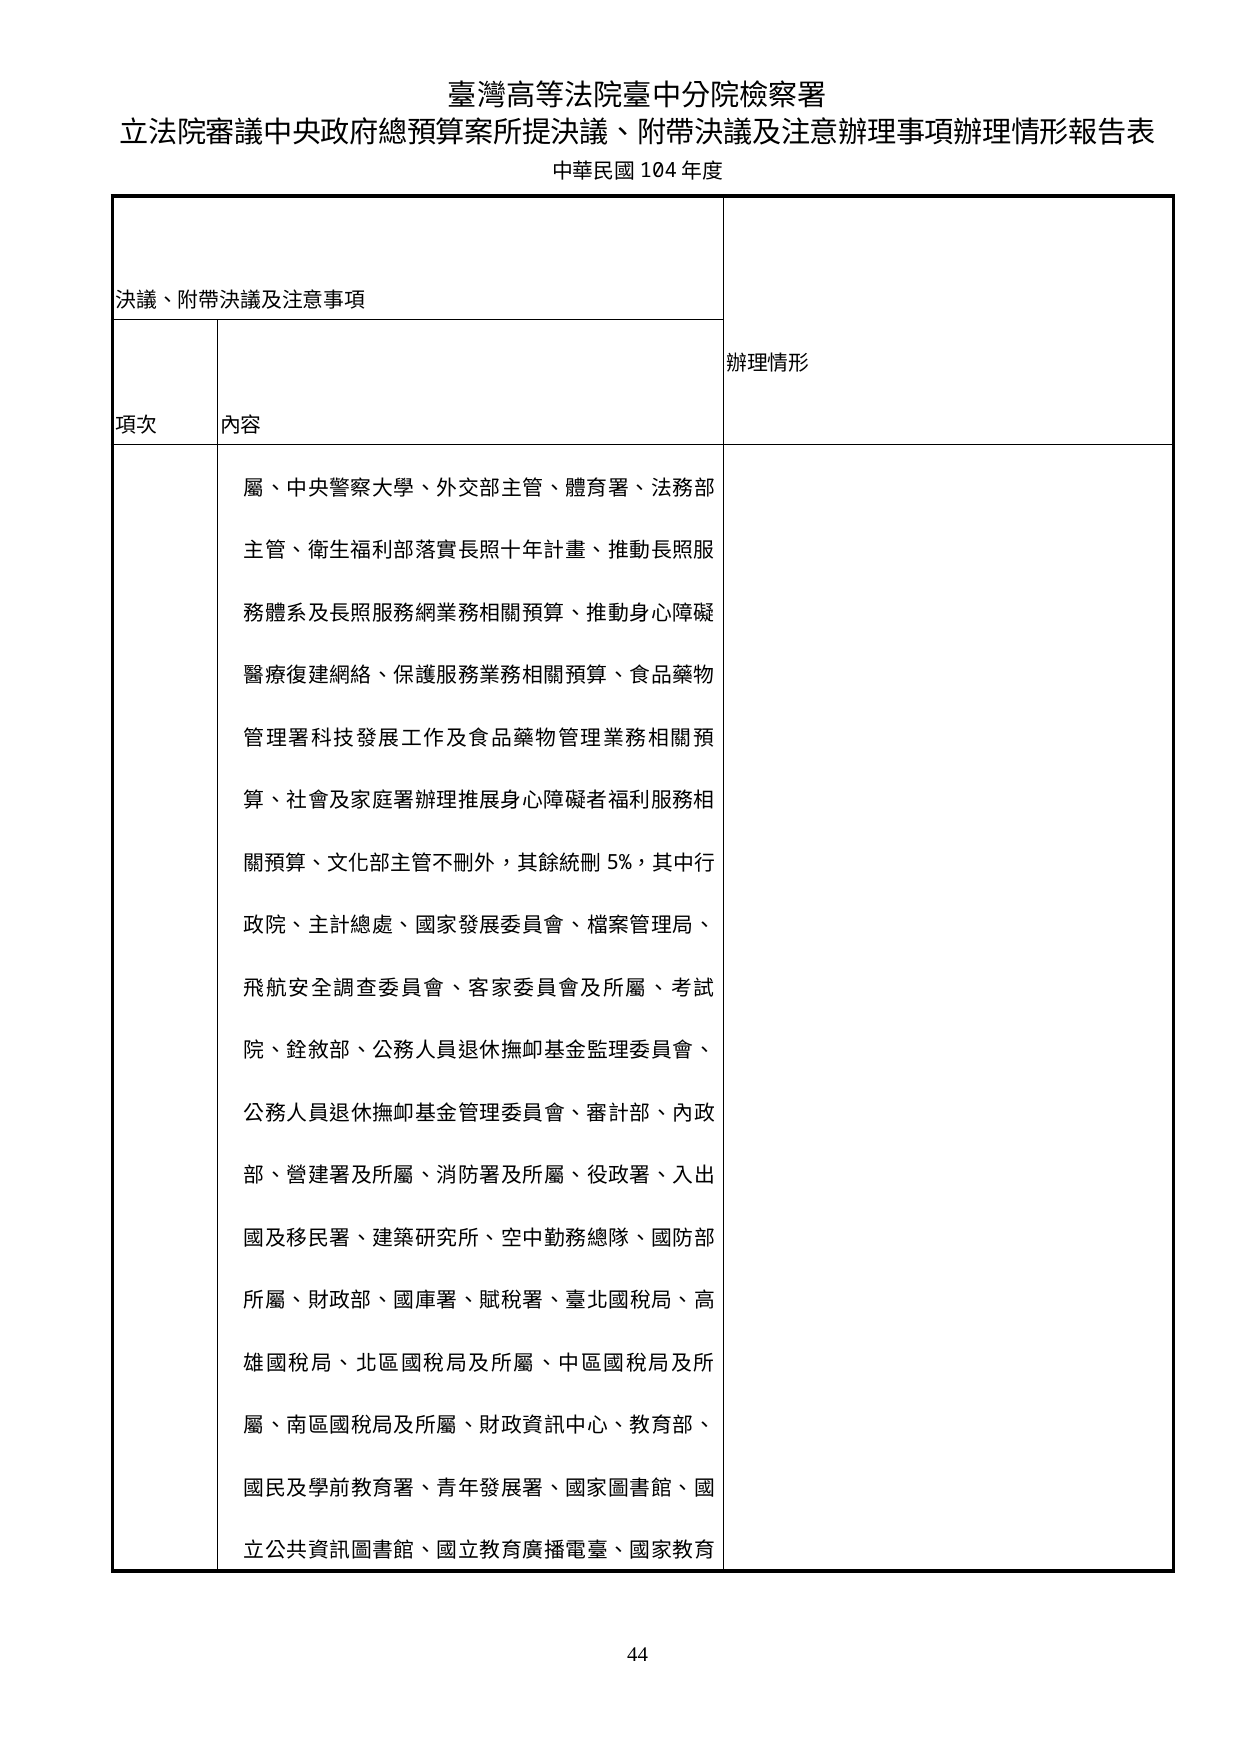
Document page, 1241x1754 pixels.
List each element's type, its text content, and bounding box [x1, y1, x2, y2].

table_header 辦理情形 [724, 198, 1172, 444]
table_cell 內容 [218, 320, 723, 444]
table_cell 項次 [114, 320, 217, 444]
table_cell 104年度中央政府總預算案針對各機關及所屬統刪項目如下： 1.油料：統刪30%；另隨同減列交通部辦理離島載客船舶油價補貼0.07億元、公路總局辦理公共運輸油價補貼1.05億元。 2.大陸地區旅費：統刪10%。 3.委辦費：除人事行政總處、公務人力發展中心、中央選舉委員會及所屬、公務人員保障暨培訓委員會、警政署及所屬、外交部主管、教育部主管、法務部主管、勞工保險局、職業安全衛生署危險性機械及設備檢查與管理、動植物防疫檢疫局及所屬屠宰衛生檢查、畜禽藥物殘留檢測及檢疫偵測犬業務、衛生福利部落實長照十年計畫、推動長照服務體系及長照服務網業務相關預算、健全緊急醫療照護網絡、健全醫療衛生體系、醫事人力培育與訓練、推動身心障礙醫療復建網絡、社會救助業務、保護服務業務、規劃建立社會工作專業、推動性別暴力防治相關預算、食品藥物管理署科技發展工作及食品藥物管理業務相關預算、社會及家庭署辦理推展身心障礙者福利服務相關預算、文化部主管不刪；智慧財產局、工業局工業技術升級輔導計畫、標準檢驗局及所屬辦理國家度量衡標準實驗室整體運作與發展及民生化學計量標準計畫統刪1%外，其餘統刪10%，其中大陸委員會、考試院、營建署及所屬、消防署及所屬、入出國及移民署、建築研究所、國防部所屬、財政部、國庫署、交通部、中央氣象局、觀光局及所屬、運輸研究所、農業委員會、茶業改良場、疾病管制署、中央健康保險署、社會及家庭署、新竹科學工業園區管理局及所屬、中部科學工業園區管理局及所屬、保險局改以其他項目刪減替代，科目自行調整。 4.一般事務費：除中央研究院、人事行政總處及所屬、國立故宮博物院、中央選舉委員會及所屬、立法院主管、公務人員保障暨培訓委員會、國家文官學院及所屬、監察院、警政署及所屬、外交部主管、體育署、法務部主管、智慧財產局、工業局工業技術升級輔導計畫、勞工保險局、衛生福利部落實長照十年計畫、推動長照服務體系及長照服務網業務相關預算、健全緊急醫療照護網絡、健全醫療衛生體系、醫事人力培育與訓練、推動身心障礙醫療復建網絡、社會救助業務、保護服務業務、規劃建立社會工作專業、推動性別暴力防治相關預算、食品藥物管理署科技發展工作及食品藥物管理業務相關預算、中央健康保險署、社會及家庭署辦理推展身心障礙者福利服務相關預算、國軍退除役官兵輔導委員會聘用照顧服務員及護理人員相關預算不刪外，其餘統刪5%，其中總統府、國家發展委員會、國家通訊傳播委員會、公務人員退休撫卹基金監理委員會、營建署及所屬、消防署及所屬、空中勤務總隊、國防部所屬、賦稅署、臺北國稅局、高雄國稅局、北區國稅局及所屬、中區國稅局及所屬、南區國稅局及所屬、關務署及所屬、財政資訊中心、教育部、國家圖書館、國立公共資訊圖書館、國立教育廣播電臺、國立海洋科技博物館、中小企業處、交通部、民用航空局、中央氣象局、觀光局及所屬、運輸研究所、原子能委員會、放射性物料管理局、核能研究所、水土保持局、農業試驗所、林業試驗所、種苗改良繁殖場、桃園區農業改良場、花蓮區農業改良場、衛生福利部、社會及家庭署、環境檢驗所、環境保護人員訓練所、海岸巡防署主管、新竹科學工業園區管理局及所屬、證券期貨局改以其他項目刪減替代，科目自行調整。 5.軍事裝備設施、房屋建築、車輛及辦公器具、設施及機械設備養護費：除人事行政總處及所屬、國立故宮博物院、中央選舉委員會及所屬、立法院主管、公務人員保障暨培訓委員會、國家文官學院及所屬、監察院、警政署及所屬、中央警察大學設施及機械設備養護費、外交部駐外機構業務計畫、體育署、法務部主管、衛生福利部落實長照十年計畫、推動長照服務體系及長照服務網業務相關預算、保護服務業務相關預算、食品藥物管理署科技發展工作及食品藥物管理業務相關預算、海洋巡防總局艦艇歲修及機械儀器養護費不刪外，其餘統刪5%，其中國家安全會議、國史館臺灣文獻館、中央研究院、行政院、主計總處、國家發展委員會、考試院、公務人員退休撫卹基金監理委員會、內政部、營建署及所屬、消防署及所屬、入出國及移民署、國防部所屬、財政部、國庫署、賦稅署、臺北國稅局、高雄國稅局、北區國稅局及所屬、中區國稅局及所屬、南區國稅局及所屬、關務署及所屬、財政資訊中心、國家圖書館、國立公共資訊圖書館、國立教育廣播電臺、國立海洋科技博物館、交通部、民用航空局、中央氣象局、觀光局及所屬、運輸研究所、公路總局及所屬、原子能委員會、放射性物料管理局、農業委員會、水土保持局、林業試驗所、特有生物研究保育中心、漁業署及所屬、衛生福利部、疾病管制署、中央健康保險署、環境保護署、環境檢驗所、環境保護人員訓練所、海岸巡防署主管、新竹科學工業園區管理局及所屬改以其他項目刪減替代，科目自行調整。 6.國內旅費：除中央研究院、人事行政總處及所屬、國立故宮博物院、中央選舉委員會及所屬、公務人員保障暨培訓委員會、國家文官學院及所屬、監察院主管、警政署及所屬、體育署、法務部主管、工業局工業技術升級輔導計畫、衛生福利部落實長照十年計畫、推動長照服務體系及長照服務網業務相關預算、健全緊急醫療照護網絡、健全醫療衛生體系、醫事人力培育與訓練、推動身心障礙醫療復建網絡、社會救助業務、保護服務業務、規劃建立社會工作專業相關預算、食品藥物管理署科技發展工作及食品藥物管理業務相關預算、社會及家庭署辦理推展身心障礙者福利服務相關預算不刪外，其餘統刪5%，其中國史館臺灣文獻館、主計總處、國家發展委員會、考試院、內政部、營建署及所屬、消防署及所屬、役政署、入出國及移民署、空中勤務總隊、國防部所屬、賦稅署、臺北國稅局、高雄國稅局、北區國稅局及所屬、中區國稅局及所屬、南區國稅局及所屬、關務署及所屬、財政資訊中心、國家圖書館、國立公共資訊圖書館、國立教育廣播電臺、國立海洋科技博物館、交通部、中央氣象局、觀光局及所屬、運輸研究所、公路總局及所屬、原子能委員會、放射性物料管理局、農業委員會、水土保持局、衛生福利部、疾病管制署、社會及家庭署、環境保護署、環境檢驗所、環境保護人員訓練所、新竹科學工業園區管理局及所屬、檢查局、臺灣省政府改以其他項目刪減替代，科目自行調整。 7.國外旅費：除中央研究院、人事行政總處及所屬、國立故宮博物院、中央選舉委員會及所屬、立法院主管委員國會交流事務費、公務人員保障暨培訓委員會、國家文官學院及所屬、監察院、警政署及所屬、中央警察大學、外交部主管、體育署、法務部主管、衛生福利部落實長照十年計畫、推動長照服務體系及長照服務網業務相關預算、推動身心障礙醫療復建網絡、保護服務業務相關預算、食品藥物管理署科技發展工作及食品藥物管理業務相關預算、社會及家庭署辦理推展身心障礙者福利服務相關預算、文化部主管不刪外，其餘統刪5%，其中行政院、主計總處、國家發展委員會、檔案管理局、飛航安全調查委員會、客家委員會及所屬、考試院、銓敘部、公務人員退休撫卹基金監理委員會、公務人員退休撫卹基金管理委員會、審計部、內政部、營建署及所屬、消防署及所屬、役政署、入出國及移民署、建築研究所、空中勤務總隊、國防部所屬、財政部、國庫署、賦稅署、臺北國稅局、高雄國稅局、北區國稅局及所屬、中區國稅局及所屬、南區國稅局及所屬、財政資訊中心、教育部、國民及學前教育署、青年發展署、國家圖書館、國立公共資訊圖書館、國立教育廣播電臺、國家教育研究院、國立海洋科技博物館、工業局、標準檢驗局及所屬、智慧財產局、水利署及所屬、中央地質調查所、交通部、民用航空局、中央氣象局、觀光局及所屬、運輸研究所、公路總局及所屬、勞工保險局、勞動力發展署及所屬、職業安全衛生署、勞動及職業安全衛生研究所、僑務委員會、原子能委員會、輻射偵測中心、放射性物料管理局、核能研究所、農業委員會、林務局、水土保持局、農業試驗所、林業試驗所、水產試驗所、畜產試驗所、家畜衛生試驗所、特有生物研究保育中心、種苗改良繁殖場、高雄區農業改良場、漁業署及所屬、動植物防疫檢疫局及所屬、農糧署及所屬、衛生福利部、疾病管制署、中央健康保險署、社會及家庭署、環境檢驗所、環境保護人員訓練所、新竹科學工業園區管理局及所屬、中部科學工業園區管理局及所屬、南部科學工業園區管理局及所屬、檢查局、臺灣省政府、臺灣省諮議會、福建省政府改以其他項目刪減替代，科目自行調整。 8.出國教育訓練費：除中央研究院、人事行政總處及所屬、中央選舉委員會及所屬、公務人員保障暨培訓委員會、國家文官學院及所屬、警政署及所屬、外交部駐外機構業務計畫、法務部主管、食品藥物管理署科技發展工作及食品藥物管理業務相關預算、文化部主管不刪外，其餘統刪5%，其中主計總處、國家發展委員會、公平交易委員會、飛航安全調查委員會、消防署及所屬、空中勤務總隊、國防部所屬、財政部、關務署及所屬、交通部、中央氣象局、原子能委員會、核能研究所、農業委員會、農業試驗所、水產試驗所、畜產試驗所、家畜衛生試驗所、特有生物研究保育中心、種苗改良繁殖場、臺中區農業改良場、臺南區農業改良場、高雄區農業改良場、花蓮區農業改良場、衛生福利部、疾病管制署、環境保護署、檢查局改以其他項目刪減替代，科目自行調整。 9.設備及投資：除資產作價投資、中央研究院、人事行政總處及所屬、中央選舉委員會及所屬、立法院主管、公務人員保障暨培訓委員會基本行政維持、國家文官學院及所屬、監察院、審計部、警政署及所屬、中央警察大學房屋建築及設備費、外交部駐外機構業務計畫、購置駐外機構館舍計畫與汰換駐外機構公務車預算、法務部主管、勞工保險局、動植物防疫檢疫局高雄分局檢疫行政大樓興建工程、衛生福利部健全緊急醫療照護網絡、健全醫療衛生體系、醫事人力培育與訓練、社會救助業務、保護服務業務相關預算、食品藥物管理署科技發展工作及食品藥物管理業務相關預算、中央健康保險署、社會及家庭署辦理推展身心障礙者福利服務相關預算、海岸巡防署臺北港海巡基地、海洋巡防總局艦艇大修經費及強化海巡編裝發展方案不刪；科技部增撥國家科學技術發展基金統刪1%；文化部主管統刪3%；國立故宮博物院故宮南部院區籌建計畫統刪4%；教育部主管統刪7%外，其餘統刪8%，其中司法院、最高法院、最高行政法院、臺北高等行政法院、臺中高等行政法院、高雄高等行政法院、公務員懲戒委員會、法官學院、智慧財產法院、臺灣高等法院、臺灣高等法院臺中分院、臺灣高等法院臺南分院、臺灣高等法院高雄分院、臺灣高等法院花蓮分院、臺灣臺北地方法院、臺灣士林地方法院、臺灣新北地方法院、臺灣桃園地方法院、臺灣新竹地方法院、臺灣苗栗地方法院、臺灣臺中地方法院、臺灣南投地方法院、臺灣雲林地方法院、臺灣嘉義地方法院、臺灣高雄地方法院、臺灣屏東地方法院、臺灣臺東地方法院、臺灣花蓮地方法院、臺灣宜蘭地方法院、臺灣基隆地方法院、臺灣澎湖地方法院、臺灣高雄少年及家事法院、福建高等法院金門分院、福建金門地方法院、福建連江地方法院、考試院、公務人員退休撫卹基金監理委員會、內政部、役政署、國防部、財政部、賦稅署、臺北國稅局、高雄國稅局、北區國稅局及所屬、中區國稅局及所屬、南區國稅局及所屬、國有財產署及所屬、教育部、國民及學前教育署、國家圖書館、國立公共資訊圖書館、國立教育廣播電臺、國立海洋科技博物館、中央氣象局、觀光局及所屬、運輸研究所、公路總局及所屬、蒙藏委員會、農業委員會、家畜衛生試驗所、環境保護署、環境保護人員訓練所、海洋巡防總局、海岸巡防總局及所屬、金融監督管理委員會、銀行局、證券期貨局改以其他項目刪減替代，科目自行調整。 10.對國內團體之捐助與政府機關間之補助：除法律義務支出、中央研究院、警政署及所屬、外交部、教育部主管、法務部主管、勞工保險局、漁業署捐助各級漁會辦理臺灣地區各漁業通訊電臺營運輔導、衛生福利部捐助財團法人國家衛生研究院發展計畫、落實長照十年計畫、推動長照服務體系及長照服務網業務相關預算、社會救助業務、保護服務業務、健全緊急醫療照護網絡、健全醫療衛生體系、醫事人力培育與訓練、食品藥物管理署科技發展工作及食品藥物管理業務相關預算、中央健康保險署、社會及家庭署辦理長期照顧十年計畫及建置長期照顧服務體系暨推展身心障礙者福利服務相關預算、文化部主管、科技部對國家災害防救科技中心、財團法人國家實驗研究院與國家同步輻射研究中心之捐助不刪；經濟部科技預算、智慧財產局、工業局工業技術升級輔導計畫統刪1%外，其餘統刪5%，其中客家委員會及所屬、內政部、營建署及所屬、國防部所屬、交通部、觀光局及所屬、公路總局及所屬、核能研究所、桃園區農業改良場、動植物防疫檢疫局及所屬、環境保護署、新竹科學工業園區管理局及所屬改以其他項目刪減替代，科目自行調整。 11.對地方政府之補助：除法律義務支出、一般性補助款、教育部主管、法務部主管、衛生福利部落實長照十年計畫、推動長照服務體系及長照服務網業務相關預算、社會救助業務、健全緊急醫療照護網絡、食品藥物管理署科技發展工作及食品藥物管理業務相關預算、中央健康保險署、社會及家庭署辦理長期照顧十年計畫及建置長期照顧服務體系暨推展身心障礙者福利服務相關預算、文化部主管不刪外，其餘統刪5%，其中役政署、觀光局及所屬、動植物防疫檢疫局及所屬、衛生福利部改以其他項目刪減替代，科目自行調整。 12.人事費：除退休退職給付、人事行政總處退休公教人員年終慰問金調整準備、國立故宮博物院、中央選舉委員會及所屬、立法院主管（不含委員問政油料補助費）、公務人員保障暨培訓委員會、國家文官學院及所屬、監察院主管、警政署及所屬、外交部主管、體育署、法務部主管不刪；立法院主管委員問政油料補助費統刪30%外，其餘統刪1%，其中中央研究院、主計總處、公務人力發展中心、地方行政研習中心、檔案管理局、飛航安全調查委員會、公共工程委員會、司法院、最高法院、最高行政法院、臺北高等行政法院、臺中高等行政法院、高雄高等行政法院、公務員懲戒委員會、法官學院、智慧財產法院、臺灣高等法院、臺灣高等法院臺中分院、臺灣高等法院臺南分院、臺灣高等法院高雄分院、臺灣高等法院花蓮分院、臺灣臺北地方法院、臺灣士林地方法院、臺灣新北地方法院、臺灣桃園地方法院、臺灣新竹地方法院、臺灣苗栗地方法院、臺灣臺中地方法院、臺灣南投地方法院、臺灣彰化地方法院、臺灣雲林地方法院、臺灣嘉義地方法院、臺灣臺南地方法院、臺灣高雄地方法院、臺灣屏東地方法院、臺灣臺東地方法院、臺灣花蓮地方法院、臺灣宜蘭地方法院、臺灣基隆地方法院、臺灣澎湖地方法院、臺灣高雄少年及家事法院、福建高等法院金門分院、福建金門地方法院、福建連江地方法院、考試院、考選部、消防署及所屬、役政署、入出國及移民署、建築研究所、空中勤務總隊、國防部所屬、國庫署、臺北國稅局、高雄國稅局、北區國稅局及所屬、中區國稅局及所屬、南區國稅局及所屬、國有財產署及所屬、國家圖書館、國立公共資訊圖書館、國立教育廣播電臺、國立海洋科技博物館、水利署及所屬、中央地質調查所、交通部、民用航空局、中央氣象局、觀光局及所屬、運輸研究所、公路總局及所屬、勞動及職業安全衛生研究所、林務局、水土保持局、畜產試驗所、家畜衛生試驗所、茶業改良場、種苗改良繁殖場、桃園區農業改良場、臺南區農業改良場、環境保護署、環境檢驗所、環境保護人員訓練所、海岸巡防署主管、證券期貨局改以其他項目刪減替代，科目自行調整。 13.國庫署「國債付息」減列2 億元。 近來國際原油價格持續重挫，國內汽、柴油價格亦不斷下跌；日前中油再度宣布自2015年1月12日起調降各式汽、柴油價格，其中95無鉛調降為每公升24.6元，較編製104年度中央政府總預算案時按每公升35.1元編列，已有大幅差距；爰予減列104年度中央政府各機關油料費30%；另年度預算執行中，若遇油價大幅波動，則在油料用量之共同標準範圍內，各機關應依以下原則辦理，主計總處並應追蹤控管執行情形： 1.油價下跌時，按實際油價覈實列支，結餘部分並不得移為他用。 2.油價大幅上漲，致所須經費不足時，得以各機關第一預備金支應；若嚴重不敷，得申請動支第二預備金。 針對104年度中央政府總預算中有關「自由經濟示範區」相關預算共計編列75億9,945萬5,000元，包括：國家發展委員會編列1,670萬元、經濟部智慧財產局編列20萬元、行政院農業委員會編列3億8,573萬元、衛生福利部編列1億4,600萬元、經濟特別收入基金1,000萬元、桃園國際機場股份有限公司6,400萬元、臺灣港務股份有限公司34億3,715萬1,000元、航港建設基金35億3,477萬4,000元、農業特別收入基金490萬元。 經查，「自由經濟示範區規劃方案」於102年8月啟動第1階段推動計畫，自貿港區為自由經濟示範區第1階段之核心，惟推動效益卻未如預期，無法彌補我國港埠整體進出口貨物流失量，且入駐港區事業數及進用員工人數未見成長，此外，再以我國自由貿易港區歷年來入駐港區事業家數及進用員工人數觀之，推行自由貿易示範區計畫後，入駐港區事業數及進用員工人數亦未見明顯成長；另示範區104年度關鍵績效指標考核面向不足，且跨機關間衡量標準不一，有欠妥適。 另，有鑑於「自由經濟示範區規劃方案」尚未三讀通過，各部會即逕自編列該預算執行計畫，實有未當。事實上，就政府不斷宣傳國際的案例：韓國仁川自經區言之，現已證明也將面臨推動困難之困境，事實上，由於外國人移住率過低、招商不易、無法吸引國外資金流入，以及對本國企業限制過多等因素，近年來韓國各界對仁川自經區的發展狀況，出現了諸多的批判。而面對中國上海自貿區實施一年來發現，其光環不但嚴重消退，實施成效更是完全不如預期，但台灣卻為了企圖與中國對接，不斷以此推銷台灣自經區的設立優勢，用錯誤的觀念及手段，實難以帶動台灣經濟升級，更無法為台灣悶經濟注入新的成長動力，且因示範區特別條例尚未審議通過。準此，除交通部自由港區等海空港建設、國家發展委員會、經濟部、衛生福利部及行政院農業委員會等既有不涉及落實自由經濟示範區特別條例相關預算得編列執行外，其餘不得編列。 鑑於多數財團法人收入來源主要依賴政府之補助與委辦收入，或以行使公權力特定政策任務為設置目的，且各該薪資待遇均已相當優渥。因此，相關福利經費之支用更應撙節，避免造成外界觀感不佳，或有浪費政府資源之嫌。爰自104年度起，各財團法人除應比照公務人員取消交通補助費外，亦不得再發放高層主管之房屋津貼。 根據審計部102年度中央政府總決算審核報告指出，政府捐助之財團法人總計152個，基金總額高達2,423億8,298萬餘元。然諸多財團法人財源自籌能力不足，高度仰賴政府財源挹注；依決算審核結果，152個財團法人102年度營收來自政府捐補助（不含捐助基金）或委辦之金額高達近470億元，超過年度整體收入之50%。其中有60家政府捐補助及委辦經費占其年度收入比例逾50%，當中有42家超過70%，逾90%者亦不在少數。 事實上，許多財團法人或已達成設置任務，或因時空環境變遷致設立目的已不復存在，或功能重疊，或已不具實質效益……，本院審查102年度中央政府總預算案時決議：「……要求各該主管機關於6個月內針對所捐助財團法人之設置目的、工作計畫、經費運用、財務狀況、營運績效等，以及任務已達成、設立目的已不復存在或已無營運實益等之財團法人，應向立法院提出評估報告及退場計畫。」，惟迄今僅見公設財團法人不斷設置，卻未見有退場或整併者；長此以往，不僅浪費行政資源，更將形成政府財政負擔。 爰此，104年度中央政府各機關（含營業及非營業基金）應就所主管財團法人設置任務已達成、或設立目的已不復存在、或已無營運實益、或績效不彰、或性質或業務相近者，提出具體之退場或整併計畫及時程，並向立法院各該委員會報告。 公教人員保險法中訂有「眷屬喪葬津貼（最高3個月薪俸額）」，而全國軍公教員工待遇支給要點中，亦列有眷屬死亡之「喪葬補助（最高5個月薪俸額）」之生活津貼，惟該「生活津貼」之規定，並未有法源依據。 公教人員保險既已有眷屬喪葬給付，實已不須再另行由政府預算編列所謂「喪葬補助」，且補助標準還過於保險給付。其他社會保險，如「勞工保險」，亦係將眷屬死亡之喪葬津貼列入保險給付項目，而未有其他政府補助。基於該「喪葬補助」生活津貼係無償性之補助，與保險給付係立基於「保費」之交付而生之補償不同，不應以「月俸」作為補助標準，況月俸愈高者，反而獲得政府愈多之補助，亦有違常理；現行軍公教人員喪葬補助以事實發生當月之薪俸額做為補助基準尚有斟酌空間，建請行政院於6個月內檢討研議其合理性。 根據行政院主計總處訂定之「用途別預算科目分類定義及計列標準表」第一點規定「各機關應詳實按照所管費用性質，就用途別預算科目定義範圍，確定各項費用應歸屬之科目」。惟查部分機關或對定義範圍未盡清楚，或有明知卻仍未照規定歸類之蓄意，例如，明知須列為委辦費，卻以委辦費每年均會被立法院統刪為由，將相關經費改列為「一般事務費」；或明知實際用途為補助，須於預算書中表列，並於機關網站上揭露，卻以「分攤」經費為由改列為「一般事務費」，逃避監督。爰要求行政院應通令各機關單位確實依照所訂標準編製預算，主計單位並應盡預算編審之責，確實審核；日後經查出有未依規定編製預算者，機關單位首長、相關人員應予懲處。 由於各界對於政府部門帶頭使用派遣人力多所撻伐，行政院於99年即鼓勵行政部門辦理勞務採購時，應優先評估以勞務承攬方式辦理；但從行政院各部會及所屬進用之承攬人力的工作內容觀之，多數工作要派機構仍須直接行使指揮監督權，而各部會卻為配合行政院降低派遣勞工人數之要求，特意忽略派遣與承攬之差別，導致派遣人力人數雖然降低，但勞務承攬卻不斷增加之怪象。 經查，依民法規定：承攬謂當事人約定，一方為他方完成一定之工作，他方俟工作完成，給付報酬之契約，在承攬業者依承攬契約而指派所屬勞工（擔任履行輔助人）至定作人處提供勞務之場合；勞動承攬外觀上似乎與勞動派遣相近，但二者間主要差異在於：承攬業者並未將指揮監督權讓與定作人，而勞動派遣部分，要派機構則可直接指揮監督使用派遣勞工。 勞動部為勞政最高主管機關，未明確定義派遣及承攬造成各界多有誤解，已屬失職；而行政院對勞務承攬不斷增加之怪象，非但視而不見，且昧於事實，放任各部會將應運用勞動派遣人力之事項，任意以勞動勞務承攬為之，尤屬不該。 爰要求行政院應： 1.責成勞動部明確定義勞動派遣與勞務承攬，並提出相關檢討報告及改善計畫與具體實施期程。 2.責成勞動部會同人事行政總處，訂定「行政院運用勞動派遣及勞務承攬之應行注意事項」。 3.於104年度起逐步要求各部會通盤檢討勞務採購時勞動派遣及勞務承攬人力運用之需求。 4.依勞動部之定義，於105年度起中央政府總預算書內明列勞動派遣及勞務承攬人力實際運用情況。 依據職業安全衛生法第6條第1項第14款明文規定，雇主應針對防止為採取充足通風、採光、照明、保溫或防濕等引起之危害，提供勞工必要的安全衛生設備及措施。同法第26條亦規定，事業單位以其事業之全部或一部分交付承攬時，應於事先告知該承攬人有關事業工作環境、危害因素既本法及有關安全衛生規定應採取之措施。 查承攬立法院院區清潔廠商第一社會福利基金會卻只提供員工短袖制服，即便寒流低溫特報，員工在戶外低氣溫環境工作只能自行添加薄長袖衣物於短袖衣服內，與其他在院區內行走身著保暖外套其他人員相較保暖性不足。顯然，立法院與基金會要求員工於低氣溫戶外工作，基金會未提供任何禦寒保護措施，立法院也未善盡告知督促之責任。 次查政府採購網統計資訊，第一社會福利基金會亦承攬多家公家機關清潔勞務採購案，包含監察院、科技部、高速公路局北區工程處、衛生福利部國民健康署等等中央政府機關單位。 為避免基層勞工因工作遭逢職業傷病，政府機關應依職業安全衛生法，善盡事業單位督促承攬商符合相關法令之責任，爰要求各政府機關應優先督促清潔勞務承攬商針對戶外工作之員工提供防風保暖之制服。 行政院消費者保護委員會自101年被前行政院長江宜樺降級為行政院消費者保護處後，功能不彰，未能確實保護消費者，在歷次食安風暴中，也未能發揮領頭羊角色保護消費者權益、提出團體訴訟，顯見當初行政院組改決策之不當。尤其現行產業類別多元、消費項目與爭議更是日新月異，消費者保護法裡的定型化契約範本早已不符時代所需，許多民眾根本不知道消費者保護法能申訴及調解消費爭議，遠不如媒體的爆料專線。爰要求行政院應強化消費者保護處職能，並與食安辦公室定期溝通協調，定期就特定產品稽查，以維護消費者權益。 行政院各部會每年皆編列龐大數額之捐、補助費，有的部會之捐、補助費幾乎占其整體預算九成。其中有為數不少的捐、補助費，係對團體及私人補助，惟如此龐大金額之預算，許多部會及所屬卻未於官方網站設有專區，致民眾及團體無法簡便查詢到所需之申請捐、補助費規定，而經常錯失申請時機，甚或因不知有相關捐、補助費，致使本身權益受損。為便利人民共享及公平利用政府資訊，保障民眾知的權利，爰要求行政院及所屬應要求各部會應將「申請捐、補助費用之相關辦法」列入網頁「政府資訊公開」專區內，以利民眾查閱。 行政院於93年為建立公報制度，統一刊載行政院及所屬各機關涉及人民權益之法令等重要事項，以達政府資訊主動公開及保障人民權益之目的，特發行「行政院公報」，並建置「行政院公報資訊網」。惟查該網站部分法規命令、行政規則等修正發布之資訊，並未檢附條文總說明及對照表，人民難以得知政府機關修正之理由與必要性。爰要求行政院公報未來刊載法規，應一併檢附條文總說明及對照表，以便利人民共享及公平利用政府資訊，保障人民知的權利，增進人民對公共事務之瞭解、信賴及監督，並促進民主參與。 為避免濫用政府預算播送形象廣告違反行政中立原則並影響選舉公平，總統副總統任期屆滿前一年內，政府政令宣導廣告應限於社會治安維護、交通秩序疏導、災害防救、傳染病防治、環境保護、節約能源或新法令及政策實施等之宣導廣告，不得播送其他政治性宣導廣告。鑑於原住民族及離島等地區因地理環境特殊，受限於交通不便，醫療資源及健康照護服務相較台灣本島，普遍有不充足與不完善之情形。為使該等地區民眾獲得平等之完善醫療與照顧，104年度中央政府總預算案中有關「原住民族及離島地區醫療、照護、保健相關服務所需及資源建置之相關預算」，請行政院責成主計總處及相關機關覈實配賦額度。 有鑑於臺大醫院兒童醫院已於103年8月1日正式開幕，肩負國家社會大眾之深刻期望，基於兒童是國家未來的重要棟樑，其健康代表著國家未來的競爭力，惟面對少子化問題日益嚴重的台灣，兒童健康問題卻仍未受到政府高度重視。基此，為落實臺大醫院兒童醫院提供國家級兒童醫療服務、研究及教學之任務，特建請教育部與衛生福利部自104年度起，應於業務計畫中，匡列預算納入兒童醫學相關研究主題（例如：一般兒科教學研究、兒童急診教學研究、兒童不當對待（虐待）教學研究、兒童健康褔祉指標教學研究、兒童社區醫學教學研究、青少年醫學教學研究……等等相關研究），並提撥一定比例預算、專款專用做為兒童醫院之臨床教學研究用途，以培養我國兒童醫療與保健人才、照顧轉診難症兒童，及增進我國兒童健康及福祉，並提高我國兒童醫療照顧水準，落實臺大醫院兒童醫院捍衛國家兒童健康之使命。 中華民國104年度中央政府總預算案，有關公務部分各單位預算之審查，歲入、歲出之各款、項、目涉及附屬單位預算營業及非營業部分（如營業盈餘或作業賸餘繳庫等項目），審查報告本應予「暫照列，俟附屬單位預算審議確定，再行調整。」惟倘委員會在審查時，已就該部分預算作成實質上之增刪調整或相關決議，審查總報告仍應尊重委員會審查結果，並予照列。 台灣糖業股份有限公司、台灣中油股份有限公司、台灣電力股份有限公司、台灣自來水股份有限公司四家公司100年度經營績效獎金適用96年修正之「經濟部所屬事業經營績效獎金實施要點」辦理。 附屬單位預算涉及本署應辦部分 通案決議部分 經查「政府資訊公開法」第七條規定，略以：下列政府資訊，除依第十八條規定限制公開或不予提供者外，應主動公開……五、施政計畫、業務統計及研究報告。……前項第五款所稱研究報告，指由政府機關編列預算委託專家、學者進行之報告或派赴國外從事考察、進修、研究或實習人員所提出之報告。 又查，本院審查96年度中央政府總預算案通過之通案決議：(八)自96年度起，中央各行政單位應依「政府資訊公開法」第七條規定，應將預算及決算書、由政府編列預算所完成之研究報告等在網上公布，供全民查閱、(十)鑑於政府資訊公開法已於民國94年12月28日公布施行，各政府機關均應主動公開其行政資訊，爰建議於各機關之入口網站增加「政府資訊公開」之單一窗口，使政府資訊更為公開透明，讓民眾更方便參與政府之政策。而行政院及所屬各機關每年度皆編列龐大預算，委託相關研究單位進行研究計畫，但其中卻有極多研究結果並未主動公開，且常以政府資訊公開法第十八條規定為由，限制公開甚至不予提供，但此種作法，恐將影響民眾查詢之便利性，且有政府部門刻意製造民眾參與政府政策之障礙之嫌。綜上，爰要求行政院及所屬各機關： 1.限制公開甚至不予提供之委託研究計畫，應將不適合公開之部分去除後，仍應於官網之政府資訊公開。 2.應針對研究報告進行盤點，且日後應依相關法規及立法院決議主動公開。 分組審查決議部分 法務部鑑於人道，對陳前總統水扁成立醫療鑑定小組，是否可以保外就醫，我們希望基於人道精神，對凡是現在監獄服刑之受刑人如患有重疾者，應一體適用，從寬認定保外就醫。 法務部矯正機關作業基金收支保管及運用辦法」第5條規定：「本基金之用途如下：(1)擴充及改良各項作業設備之支出。(2)銷貨、勞務成本之支出。(3)收容人因作業發生傷病、死亡之慰問金。(4)依法提撥補助、獎勵之支出。(5)收容人技能訓練之支出。(6)補助收容人及其家屬醫療、教育及生活照顧之支出。(7)補助犯罪被害人及其家屬醫療、教育及生活照顧之支出。(8)管理及總務支出。(9)其他有關支出。」其中，有關改善收容人醫療、生活設施及技訓設備、補助收容人疾病醫療費用，以及收容人沐浴及炊場所需燃料等經費，應回歸法務部矯正署公務預算，不應再於該基金編列之。爰建請法務部應儘速研議修正「法務部矯正機關作業基金收支保管及運用辦法」。 二、分組審查決議部分： 行政院主管涉及本署應辦部分 妥善運用預算法第4條所列之非營業特種基金，有助於提升行政效率、提供特定政事穩固的財務規模與衡平不同社會價值。惟我國非營業特種基金數目繁多，非但未配合中央政府組織改造予以檢討，其收支更時有違反預算法或替代普通基金而形成所屬機關「小金庫」等情事。矧非營業特種基金之舉借，近年對我國財政紀律產生嚴重影響。爰要求行政院於1個月內，要求各部會檢討所屬非營業特種基金之必要性，並於提送105年中央政府總預算時，說明非營業特種基金整併成果及規劃。 鑑於台灣市場資訊規模遠遜於國外，而國外軟體經常以適合其國內發展之軟體直接套用於國外購買者，並未能實際符合我國實際需求，殷鑑於此，政府應積極獎勵國內軟體業的發展，制定相關方案；目前僅有經濟部為了扶植協助國內軟體產業免於國際大廠的扼殺，已於2014年8月成立軟體採購平台，目的是要讓國內軟體業能在面對國際廠商時有更多的條件可以有平等交流的空間與機會；鑑於國內軟體產業面臨的環境較為惡劣，以及資安軟體產品事涉防護國家安全性質，行政機關在購買資安通訊產品時，應優先採購國內產品，以扶植國內軟體產業之發展，利於提升企業競爭力，也能鼓勵優秀人才留在國內。 司法及法制委員會歲入涉及本署應辦部分 104年度各地方法院檢察署（以下簡稱各地檢署）於「罰款及賠償收入─沒入及沒收財物」科目下，編列緩起訴處分金計13億2,257萬7,000元及認罪協商判決金計3,395萬6,000元，合計13億5,653萬3,000元。經查，104年度所編列緩起訴處分金及認罪協商判決金收入，均低於先前年度實際收入金額，考量近年來該等指定支付金額呈逐年成長趨勢，104年度所編相關收入預算數顯有偏低之虞，應確實依刑事訴訟法規定辦理。 依據103年6月4日修正公布之刑事訴訟法相關規定，緩起訴處分金及認罪協商判決金之全部收支，應納入政府預算體系，該等收入應全數由各地檢署編列歲入預算繳庫。然各地檢署於104年度「罰款及賠償收入─沒入及沒收財務」編列之緩起訴處分金及認罪協商判決金相關收入預算數總計13億5,653萬3,000元，雖已高於102年度決算數及103年度法定預算數；惟以歷年來緩起訴處分金及認罪協商判決金指定支付國庫、公益團體、地方自治團體之總金額觀之（如下表），該等指定支付金額已由96年度之9億1,785萬元，逐年成長至101年度之17億6,528萬元、102年度之18億8,945萬元，除每年度成長率介於3%至37%之間外，自100年度起，每年更呈數億元之增加趨勢。顯見104年度相關收入預算有低估之嫌，爰要求各地方法院檢察署應予檢討改進。 96至102年度緩起訴處分金及認罪協商判決金指定支付金額一覽表 單位：新臺幣千元 據財政部國有財產署提供之資料，截至103年6月底止，法務部及所屬機關經管宿舍共計4,005戶，其中低度利用戶數727戶，比重近二成；且依法務部統計資料，截至102年底止，法務部及所屬機關經管宿舍共計3,966戶，包含首長宿舍32戶、多房間及單房間職務宿舍各2,213戶及1,418戶、眷屬宿舍303戶，其中空置待借用宿舍為首長宿舍7戶、多房間及單房間職務宿舍分別為490戶及330戶，共計827戶仍空置待借用，比重逾二成，足見未能妥適運用宿舍資源。且法務部主管之104年度預算案編列宿舍修繕費894萬3,000元，以及租賃房舍181戶之租金預算5,180萬5,000元，可知104年度宿舍修繕費及宿舍租金共需6,074萬8,000元，對照宿舍管理費歲入預算僅編列757萬9,000元，亦有欠合理。爰此，要求法務部及所屬應檢討現行收取宿舍管理費偏低不足以支應宿舍修繕費之情況，並強化宿舍資源之有效運用，以節省國庫支出。 法務部主管「其他收入─雜項收入─其他雜項收入」科目下，編列借用宿舍者扣回房屋津貼1,905萬4,000元及宿舍管理費757萬9,000元，合計2,663萬3,000元。惟查，法務部及所屬機關經管宿舍中，有近二成低度利用及不乏空置待借用情事，且收取宿舍管理費偏低，已不敷支應宿舍修繕費，加以尚有部分檢察機關另編列預算支應檢察官職務宿舍租金，實有欠當，應檢討收費標準及閒置待用宿舍之運用。 法務部主管 法務部各檢察署第2目「檢察業務」合計5億9,650萬6,000元，凍結十分之一，並就以下5項提案理由，向立法院司法及法制委員會報告並經同意後，始得動支。 1.長久以來，民眾對法官與檢察官處理案件之公平公正性觀感不佳，依據國立中正大學犯罪研究中心103年上半年度全國民眾犯罪被害暨政府維護治安施政滿意度調查，針對「民眾對檢察官審理案件公平公正性的觀感」之調查結果，103年上半年度對於檢察官「不相信」及「完全不相信」的比例雖較102年的76.7%略有降低，但仍高達71%，對於本委員會一再要求法務部檢討民眾對於檢察官濫權起訴、問案態度偏頗、特定偏見等情形之改善顯然未積極督導各檢察署落實執行。俟法務部提出具體改善措施之專案報告再決定動支。 2.我國檢察官與法官固然均具有應中立客觀以發現真實、保障人權之義務，然刑事訴訟制度歷經十餘年之修正，已更明顯的朝向當事人進行方向發展，且檢察官仍帶有一定程度之行政官色彩，受檢察一體之拘束，審檢角色差距將日漸擴大。 現行制度下，檢察署組織依附於《法院組織法》，而檢察官人事制度準用《法官法》。而法曹養成亦有「審檢不分訓」、注重期別等問題；另外，檢察系統獨特之檢察一體亦需搭配書面指揮制度，始可明確達到基層檢察官與具指揮監督權之長官權責相符。為進一步落實審檢分立原則，並確立檢察官職權行使之依據及其定位，法務部實有必要儘速研擬《檢察署組織法》及《檢察官法》。 爰請法務部提出《檢察署組織法》及《檢察官法》草案是否可行之評估報告，並就《法院組織法》第92條明定之「書面指揮制度」具體執行情況提出說明及統計數據，向立法院司法及法制委員會及提案委員報告經同意後，始得動支。 3.鑑於近年來檢察官濫行起訴、上訴、限制人身自由等問題漸受重視，監察院公布之監察成果，多次指出檢警多項重大瑕疵，包括破壞案發現場、刑求逼供、疲勞訊問、疏未蒐集及隱匿重要證據、未遵守標準作業程序，及刑事訴訟法第2條「於被告有利不利之情形均應注意」之規範等，不但影響司法信譽，更嚴重侵害人民權益。 又立法院司法及法制委員會曾多次通過提案，要求法務部研擬檢察官濫行起、上訴之具體行政管考或其他措施，迄今均無下文；法務部雖聲稱將了解各該起、上訴情形，卻又僅以「法律見解不一」一語帶過，無異於認為檢察官起、上訴被法院駁回，全部都是法院的問題，不需設計內部管控機制。監察院多次指出檢察官辦案未依照標準作業流程、隱匿證據等問題，顯見法務部對上述濫權或疏失情形，並不重視。 爰請法務部針對檢察官濫用起訴、上訴、不起訴及強制處分等裁量權之情形，歸納類型並建立判斷標準及具體之究責、管考措施，並向立法院司法及法制委員會及提案委員報告經同意後，始得動支。 4.101年法務部成立「逐步廢除死刑研究推動小組」，並於新聞稿中肯認廢除死刑是法務部終極目標，雖因社會尚未達成共識而未推行相關法案，但揭示小組成立目的係就廢除死刑議題凝聚民意共識、消弭民眾疑慮並進而研擬規劃配套措施及死刑替代方案。又法務部早在96年即已委託中研院做成「廢除死刑暨替代方案之研究」報告，卻未見有任何進一步的政策研擬及制訂，甚為可惜。 爰請法務部就前揭各項問題規劃政策推動方向及提出具體措施，並向立法院司法及法制委員會及提案委員報告，經同意後，始得動支。 5.最高法院檢察署104年度歲出預算第2目「檢察業務」項下編列5,965萬6,000元，預期發揮檢察功能，達到除奸發伏，確保人民權益及社會安寧。惟經查，台灣司法錯／誤判之情況頻仍，打擊民眾對司法信心，並損害人民基本法益。依《刑事訴訟法》第2條規定，實施刑事訴訟程序之公務員，就該管案件，應於被告有利及不利之情形，一律注意；再依同法第427條，檢察官得為受判決人之利益聲請再審。因此，如何確保每一位遭司法定罪之被告確屬有罪，不讓無辜被告冤枉入獄，亦是檢察官之職責所在。 近來科技日新月異，隨著DNA鑑定技術之進步，有越來越多無辜被告重獲平反，國外也陸續開始由官方建立刑事案件覆審機制，找出誤判案件，為被告爭取平反。以美國費城為例，美國費城檢察署即於今年4月成立專案小組，專司調查可能誤判的案件，並展開定罪後救濟。紐約郡檢察署、達拉斯郡檢察署等，也成立Conviction Integrity Unit（完善定罪小組）調查可能遭誤判的確定案件，以維持刑事體系之正當性，區分真正罪犯並讓無辜者獲得平反。 反觀我國，江國慶案、蘇建和案等三人、陳龍綺案等冤案得以平反，均係在民間團體之集結協助下經歷十餘年之奮鬥，始能盼得遲來的正義，而仍有不知其數之無辜被告申冤無門。為確保司法正義之實現，不讓無辜被告求助無門，我國檢察體系實有必要引進國外經驗，建立前述公正客觀的刑事案件覆審機制，調查探究冤獄誤判背後所造成之原因，並尋找能有效改善錯誤定罪的補救途徑以及預防對策。 爰請法務部成立「刑事案件覆審小組」並研擬具體覆審標準，向立法院司法及法制委員會報告及提案委員報告，經同意後，始得動支。 立法院決議獎金之發放「應以法律明定」，法務部及所屬機關編有獎勵工作人員之「其他業務獎金」部分，請人事行政總處及銓敘部儘速研擬提出獎金法制化之法案，送立法院審議。 法務部主管104年度編列查緝毒品、毒品犯罪防制、毒品危害防制等業務所需經費及差旅費計4,271萬3,000元，鑑於我國毒品犯罪人數高居各類罪名之首位，且毒品成癮性高，不易根治，隨著時間推移，毒品犯罪人數增加，而目前毒品犯罪有8成集中於24歲至49歲之青壯年，一旦毒品犯罪年齡下降，將影響國人健康、社會安定及下一代之成長。爰此，要求法務部調查局與各地檢署應積極進行毒品犯罪之查緝活動，截斷毒品來源，以有效遏阻防範國內毒品犯罪。 [218, 445, 723, 1569]
table_header 決議、附帶決議及注意事項 [114, 198, 723, 319]
table_cell 第二項 第三項 第四項 第五項 第六項 第七項 第八項 第九項 第十項 第十一項 第十二項 第十三項 第十四項 第十五項 第十六項 第十七項 第十八項 第八項 第三項 第五項 第十七項 第二十四項 第一項 第二項 第三項 第四項 第一項 第二項 第三項 [114, 445, 217, 1569]
table_cell [724, 445, 1172, 1569]
